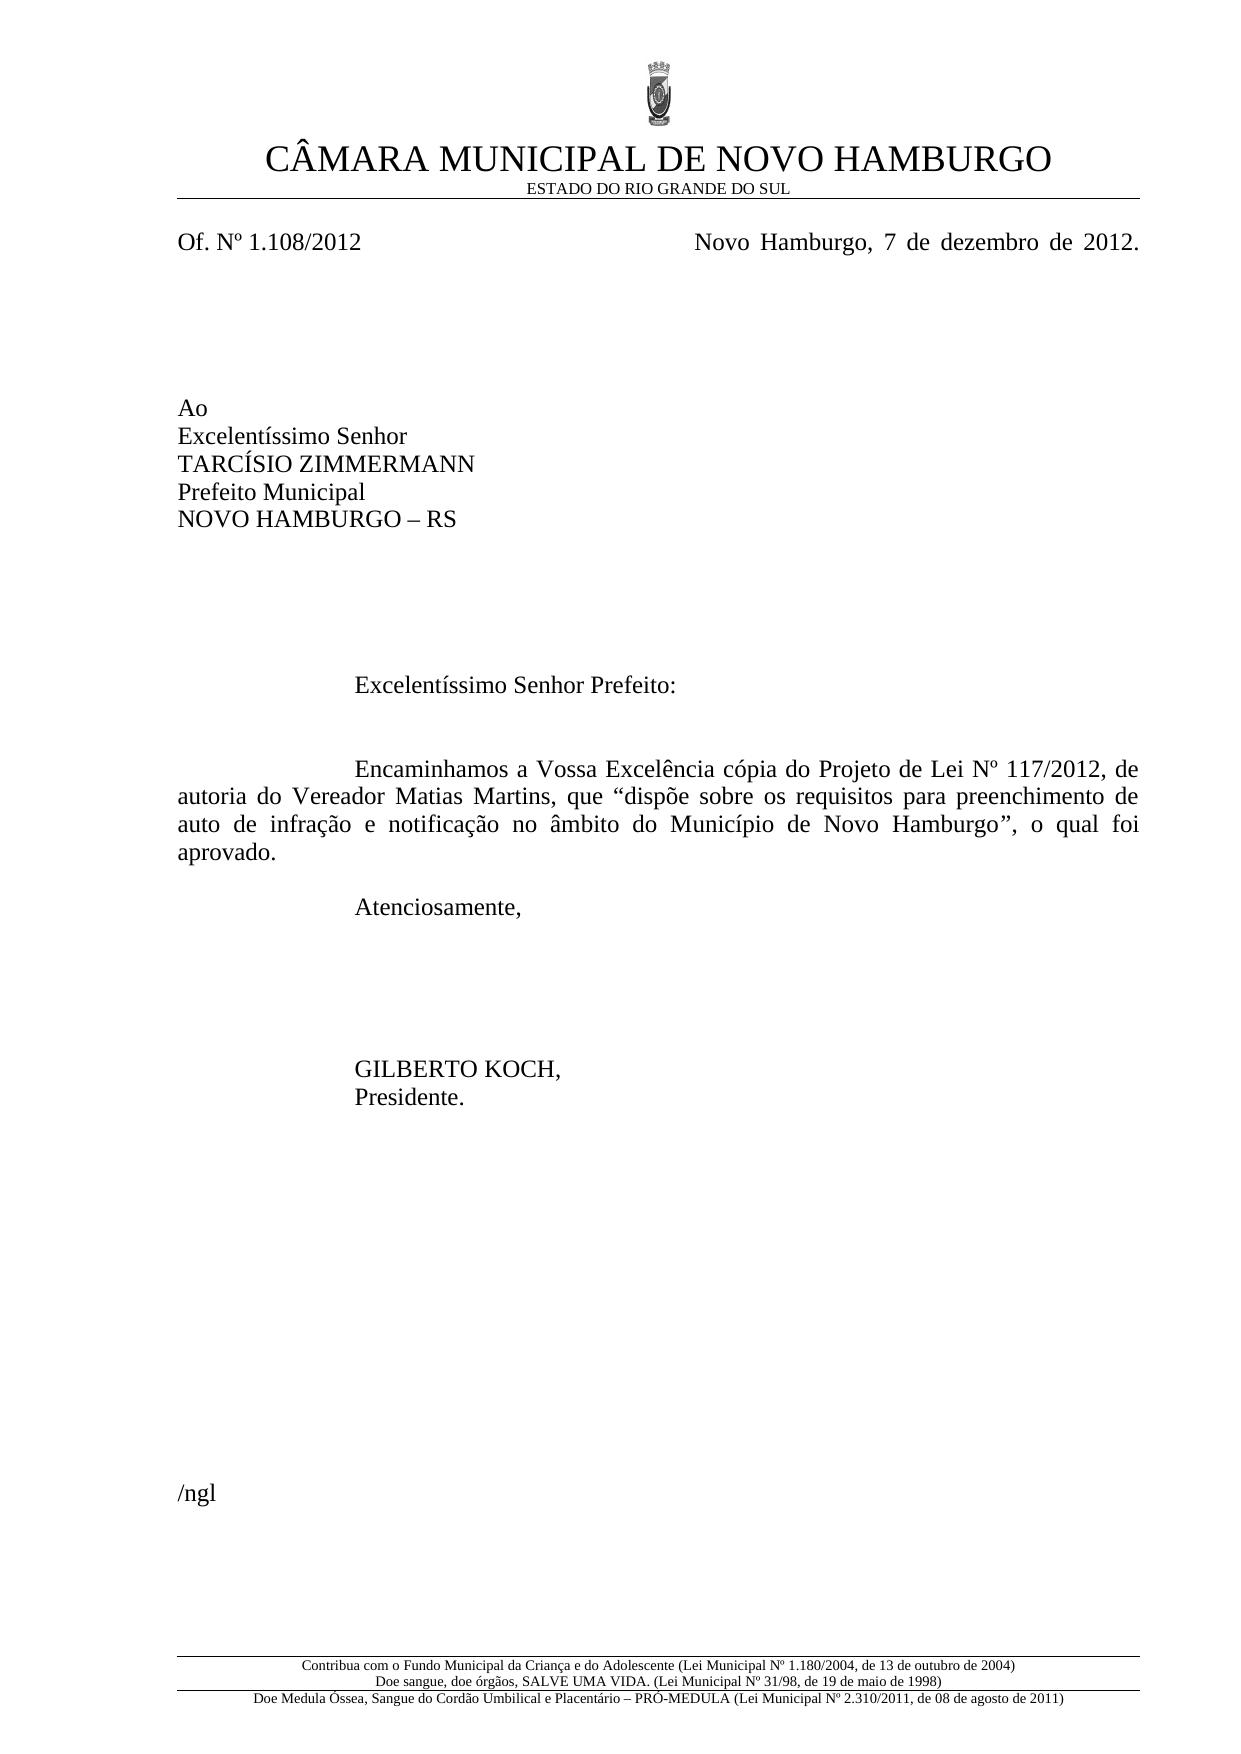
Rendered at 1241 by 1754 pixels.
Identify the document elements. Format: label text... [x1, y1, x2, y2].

text Ao [177, 394, 1140, 422]
text Presidente. [177, 1083, 1140, 1111]
text Atenciosamente, [177, 893, 1140, 921]
text Encaminhamos a Vossa Excelência cópia do Projeto de Lei Nº 117/2012, de autoria do Vereador Matias Martins, que “dispõe sobre os requisitos para preenchimento de auto de infração e notificação no âmbito do Município de Novo Hamburgo”, o qual foi aprovado. [177, 755, 1140, 866]
text NOVO HAMBURGO – RS [177, 505, 1140, 533]
subtitle Of. Nº 1.108/2012 Novo Hamburgo, 7 de dezembro de 2012. [177, 228, 1140, 284]
text /ngl [177, 1479, 1140, 1507]
text Excelentíssimo Senhor Prefeito: [177, 672, 1140, 699]
text Excelentíssimo Senhor [177, 422, 1140, 450]
text TARCÍSIO ZIMMERMANN [177, 450, 1140, 478]
text Prefeito Municipal [177, 478, 1140, 505]
text GILBERTO KOCH, [177, 1056, 1140, 1083]
